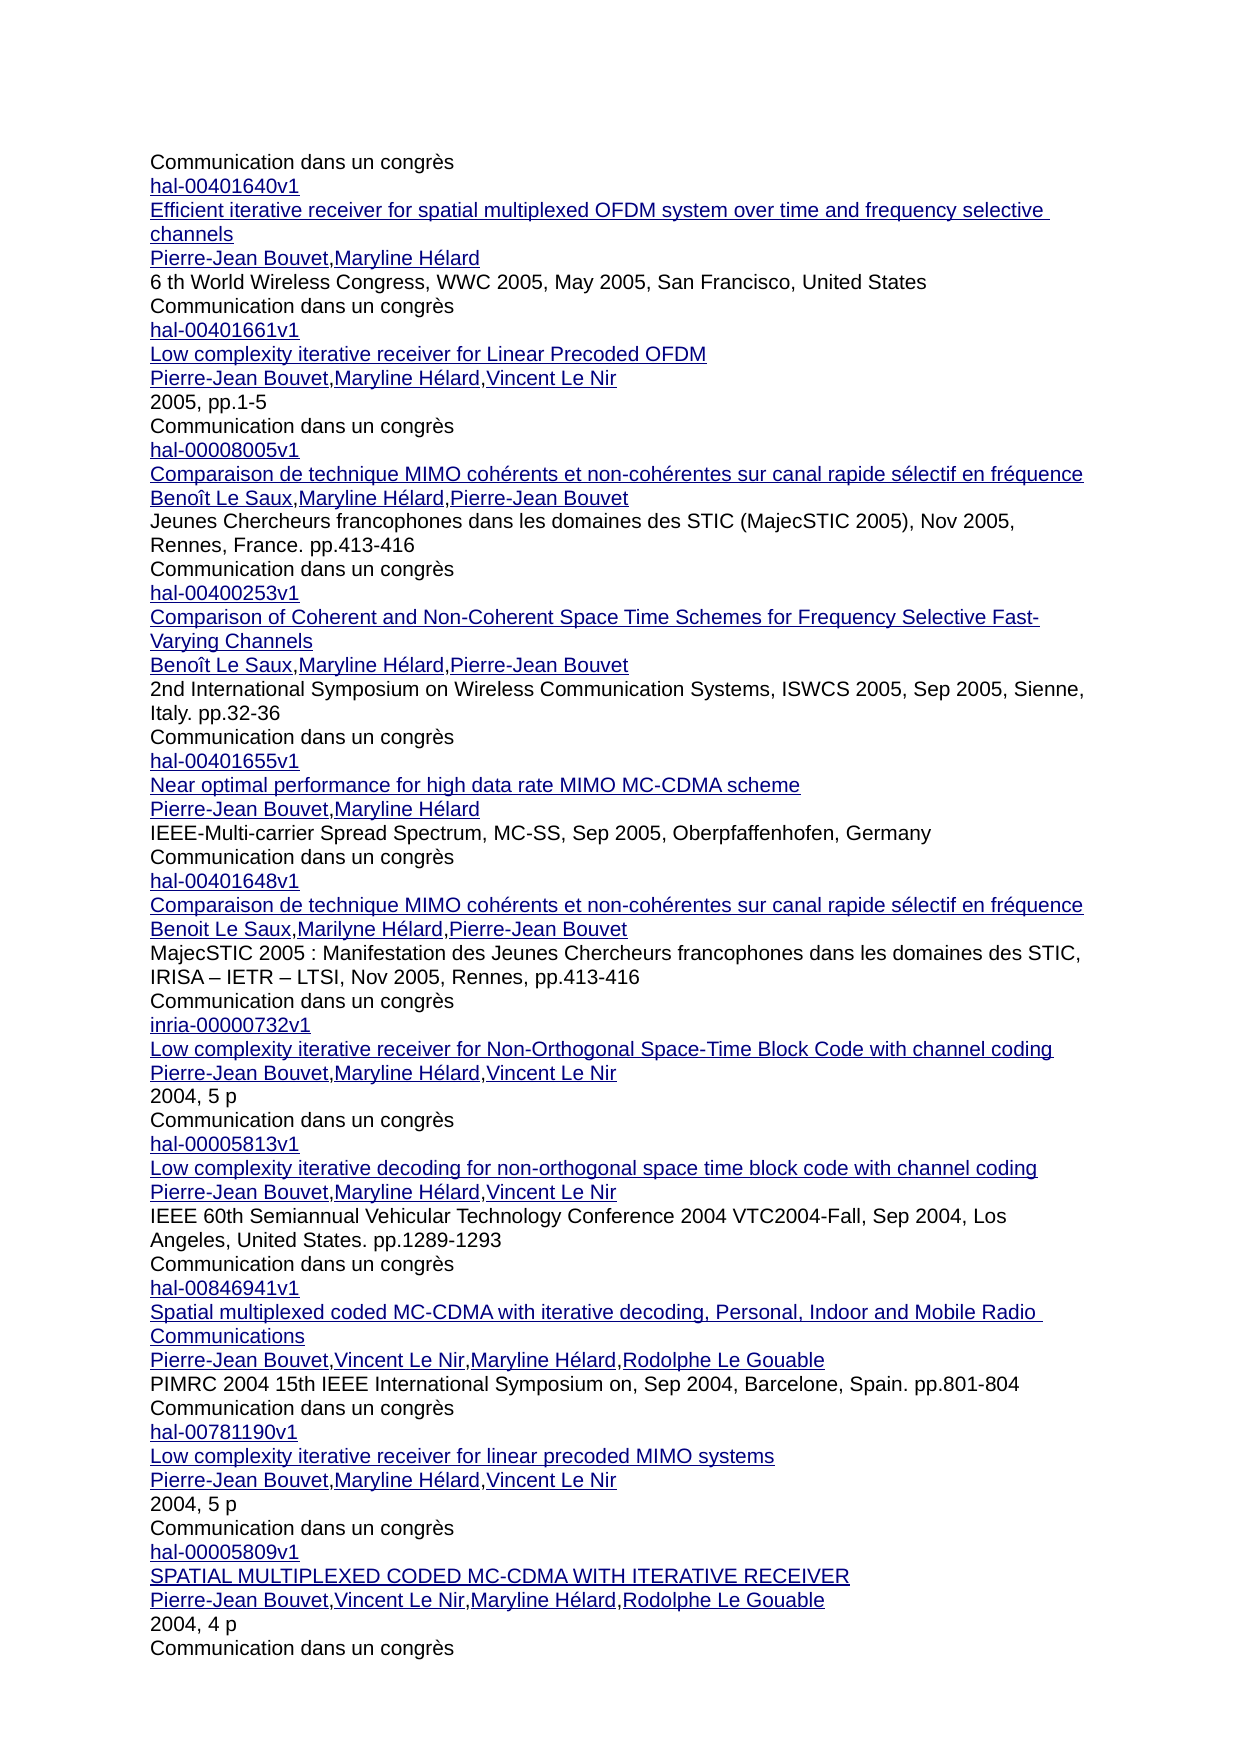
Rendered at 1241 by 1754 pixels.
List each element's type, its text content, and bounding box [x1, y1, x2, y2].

table_cell Low complexity iterative receiver for Linear Precoded OFDM Pierre-Jean Bouvet,Maryline Hélard,Vincent Le Nir 2005, pp.1-5 Communication dans un congrès hal-00008005v1 [150, 342, 1090, 461]
table_cell Spatial multiplexed coded MC-CDMA with iterative decoding, Personal, Indoor and Mobile Radio Communications Pierre-Jean Bouvet,Vincent Le Nir,Maryline Hélard,Rodolphe Le Gouable PIMRC 2004 15th IEEE International Symposium on, Sep 2004, Barcelone, Spain. pp.801-804 Communication dans un congrès hal-00781190v1 [150, 1300, 1090, 1444]
table_cell Communication dans un congrès hal-00401640v1 [150, 150, 1090, 198]
table_cell Low complexity iterative receiver for linear precoded MIMO systems Pierre-Jean Bouvet,Maryline Hélard,Vincent Le Nir 2004, 5 p Communication dans un congrès hal-00005809v1 [150, 1444, 1090, 1563]
table_cell Low complexity iterative receiver for Non-Orthogonal Space-Time Block Code with channel coding Pierre-Jean Bouvet,Maryline Hélard,Vincent Le Nir 2004, 5 p Communication dans un congrès hal-00005813v1 [150, 1036, 1090, 1156]
table_cell Efficient iterative receiver for spatial multiplexed OFDM system over time and frequency selective channels Pierre-Jean Bouvet,Maryline Hélard 6 th World Wireless Congress, WWC 2005, May 2005, San Francisco, United States Communication dans un congrès hal-00401661v1 [150, 198, 1090, 342]
table_cell Comparaison de technique MIMO cohérents et non-cohérentes sur canal rapide sélectif en fréquence Benoit Le Saux,Marilyne Hélard,Pierre-Jean Bouvet MajecSTIC 2005 : Manifestation des Jeunes Chercheurs francophones dans les domaines des STIC, IRISA – IETR – LTSI, Nov 2005, Rennes, pp.413-416 Communication dans un congrès inria-00000732v1 [150, 893, 1090, 1036]
table_cell Comparison of Coherent and Non-Coherent Space Time Schemes for Frequency Selective Fast-Varying Channels Benoît Le Saux,Maryline Hélard,Pierre-Jean Bouvet 2nd International Symposium on Wireless Communication Systems, ISWCS 2005, Sep 2005, Sienne, Italy. pp.32-36 Communication dans un congrès hal-00401655v1 [150, 605, 1090, 773]
table_cell SPATIAL MULTIPLEXED CODED MC-CDMA WITH ITERATIVE RECEIVER Pierre-Jean Bouvet,Vincent Le Nir,Maryline Hélard,Rodolphe Le Gouable 2004, 4 p Communication dans un congrès [150, 1564, 1090, 1659]
table_cell Comparaison de technique MIMO cohérents et non-cohérentes sur canal rapide sélectif en fréquence Benoît Le Saux,Maryline Hélard,Pierre-Jean Bouvet Jeunes Chercheurs francophones dans les domaines des STIC (MajecSTIC 2005), Nov 2005, Rennes, France. pp.413-416 Communication dans un congrès hal-00400253v1 [150, 461, 1090, 605]
table_cell Low complexity iterative decoding for non-orthogonal space time block code with channel coding Pierre-Jean Bouvet,Maryline Hélard,Vincent Le Nir IEEE 60th Semiannual Vehicular Technology Conference 2004 VTC2004-Fall, Sep 2004, Los Angeles, United States. pp.1289-1293 Communication dans un congrès hal-00846941v1 [150, 1156, 1090, 1300]
table_cell Near optimal performance for high data rate MIMO MC-CDMA scheme Pierre-Jean Bouvet,Maryline Hélard IEEE-Multi-carrier Spread Spectrum, MC-SS, Sep 2005, Oberpfaffenhofen, Germany Communication dans un congrès hal-00401648v1 [150, 773, 1090, 893]
